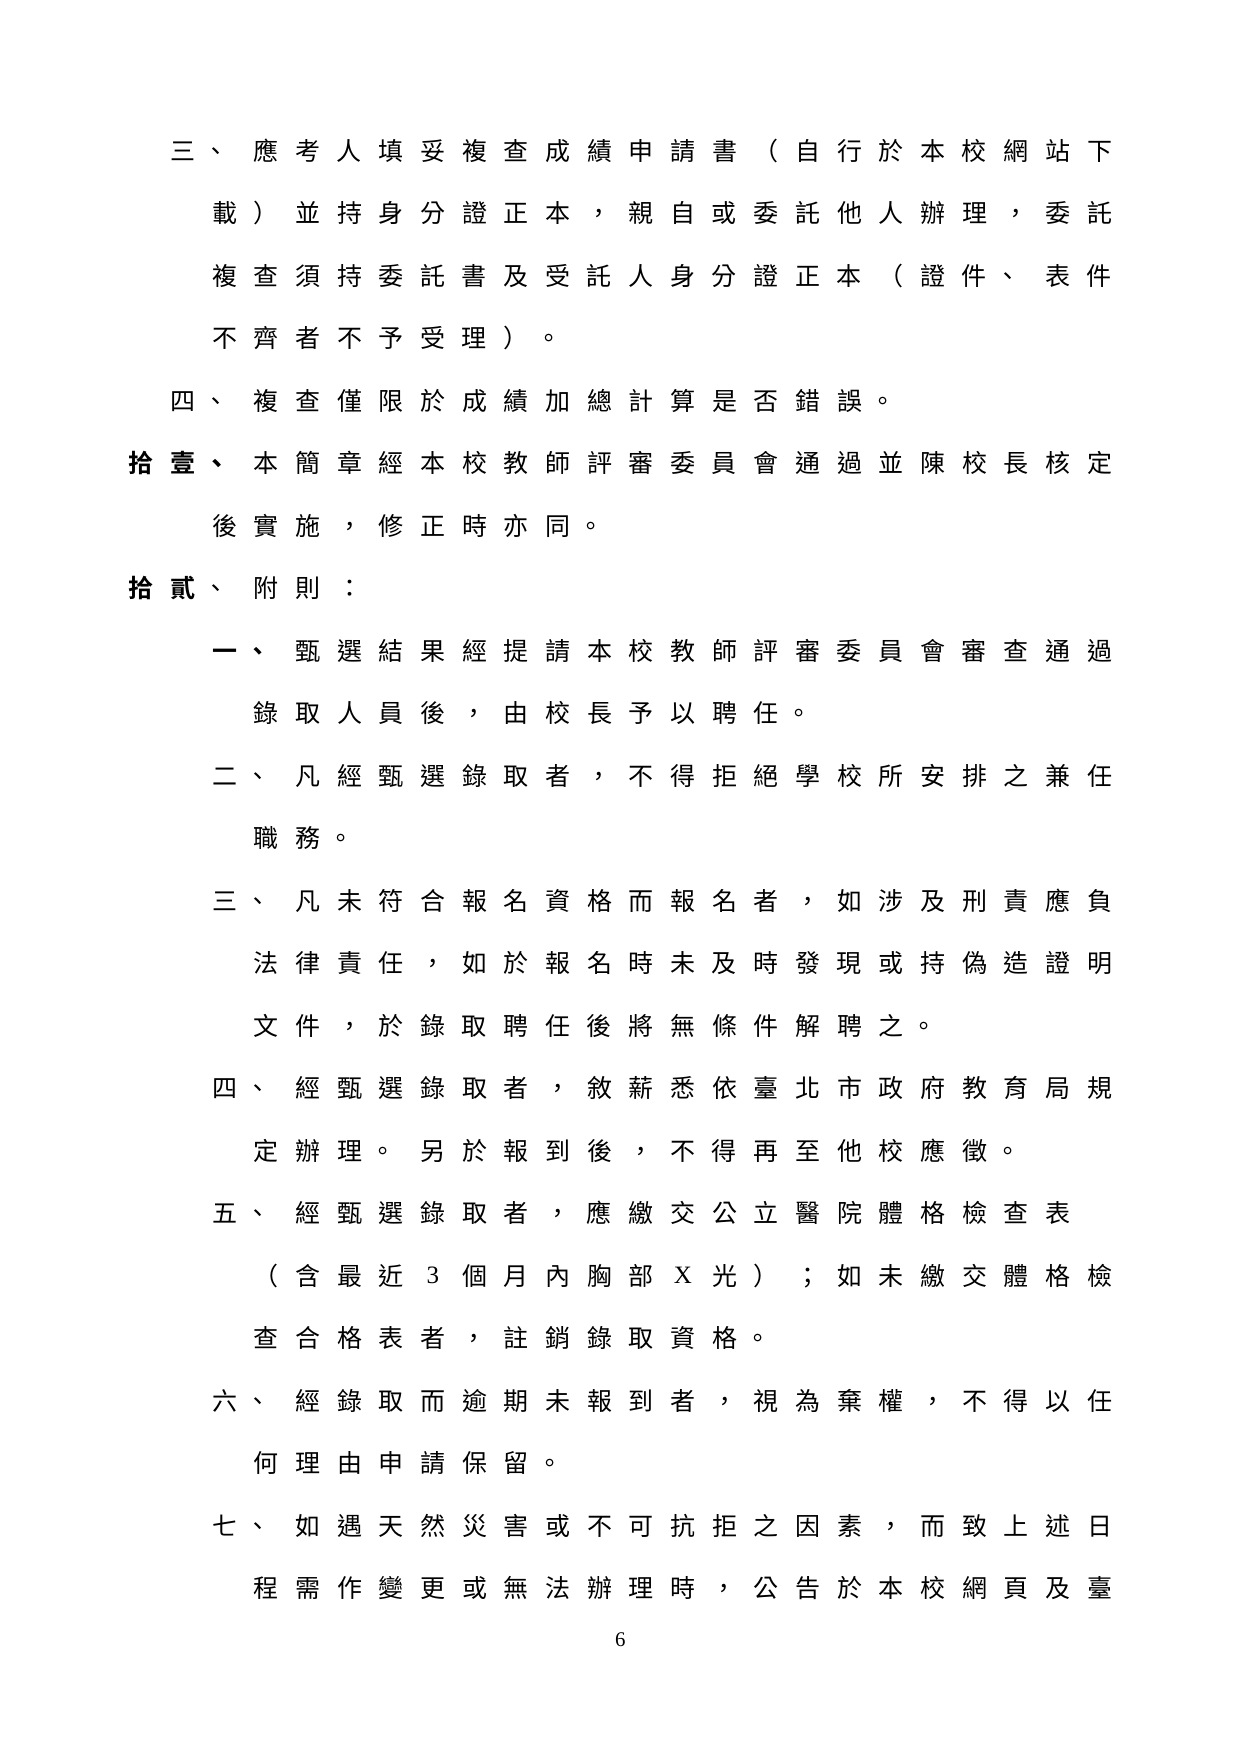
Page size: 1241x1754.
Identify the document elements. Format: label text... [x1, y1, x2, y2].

text 五、經甄選錄取者，應繳交公立醫院體格檢查表（含最近3個月內胸部X光）；如未繳交體格檢查合格表者，註銷錄取資格。 [175, 1170, 1120, 1358]
text 四、複查僅限於成績加總計算是否錯誤。 [149, 358, 1120, 420]
text 一、甄選結果經提請本校教師評審委員會審查通過錄取人員後，由校長予以聘任。 [175, 608, 1120, 733]
text 四、經甄選錄取者，敘薪悉依臺北市政府教育局規定辦理。另於報到後，不得再至他校應徵。 [175, 1045, 1120, 1170]
text 拾貳、附則： [120, 545, 1120, 608]
text 二、凡經甄選錄取者，不得拒絕學校所安排之兼任職務。 [175, 733, 1120, 858]
text 拾壹、本簡章經本校教師評審委員會通過並陳校長核定後實施，修正時亦同。 [120, 420, 1120, 545]
text 六、經錄取而逾期未報到者，視為棄權，不得以任何理由申請保留。 [175, 1358, 1120, 1483]
text 七、如遇天然災害或不可抗拒之因素，而致上述日程需作變更或無法辦理時，公告於本校網頁及臺 [175, 1483, 1120, 1608]
text 三、應考人填妥複查成績申請書（自行於本校網站下載）並持身分證正本，親自或委託他人辦理，委託複查須持委託書及受託人身分證正本（證件、表件不齊者不予受理）。 [149, 108, 1120, 358]
text 三、凡未符合報名資格而報名者，如涉及刑責應負法律責任，如於報名時未及時發現或持偽造證明文件，於錄取聘任後將無條件解聘之。 [175, 858, 1120, 1045]
